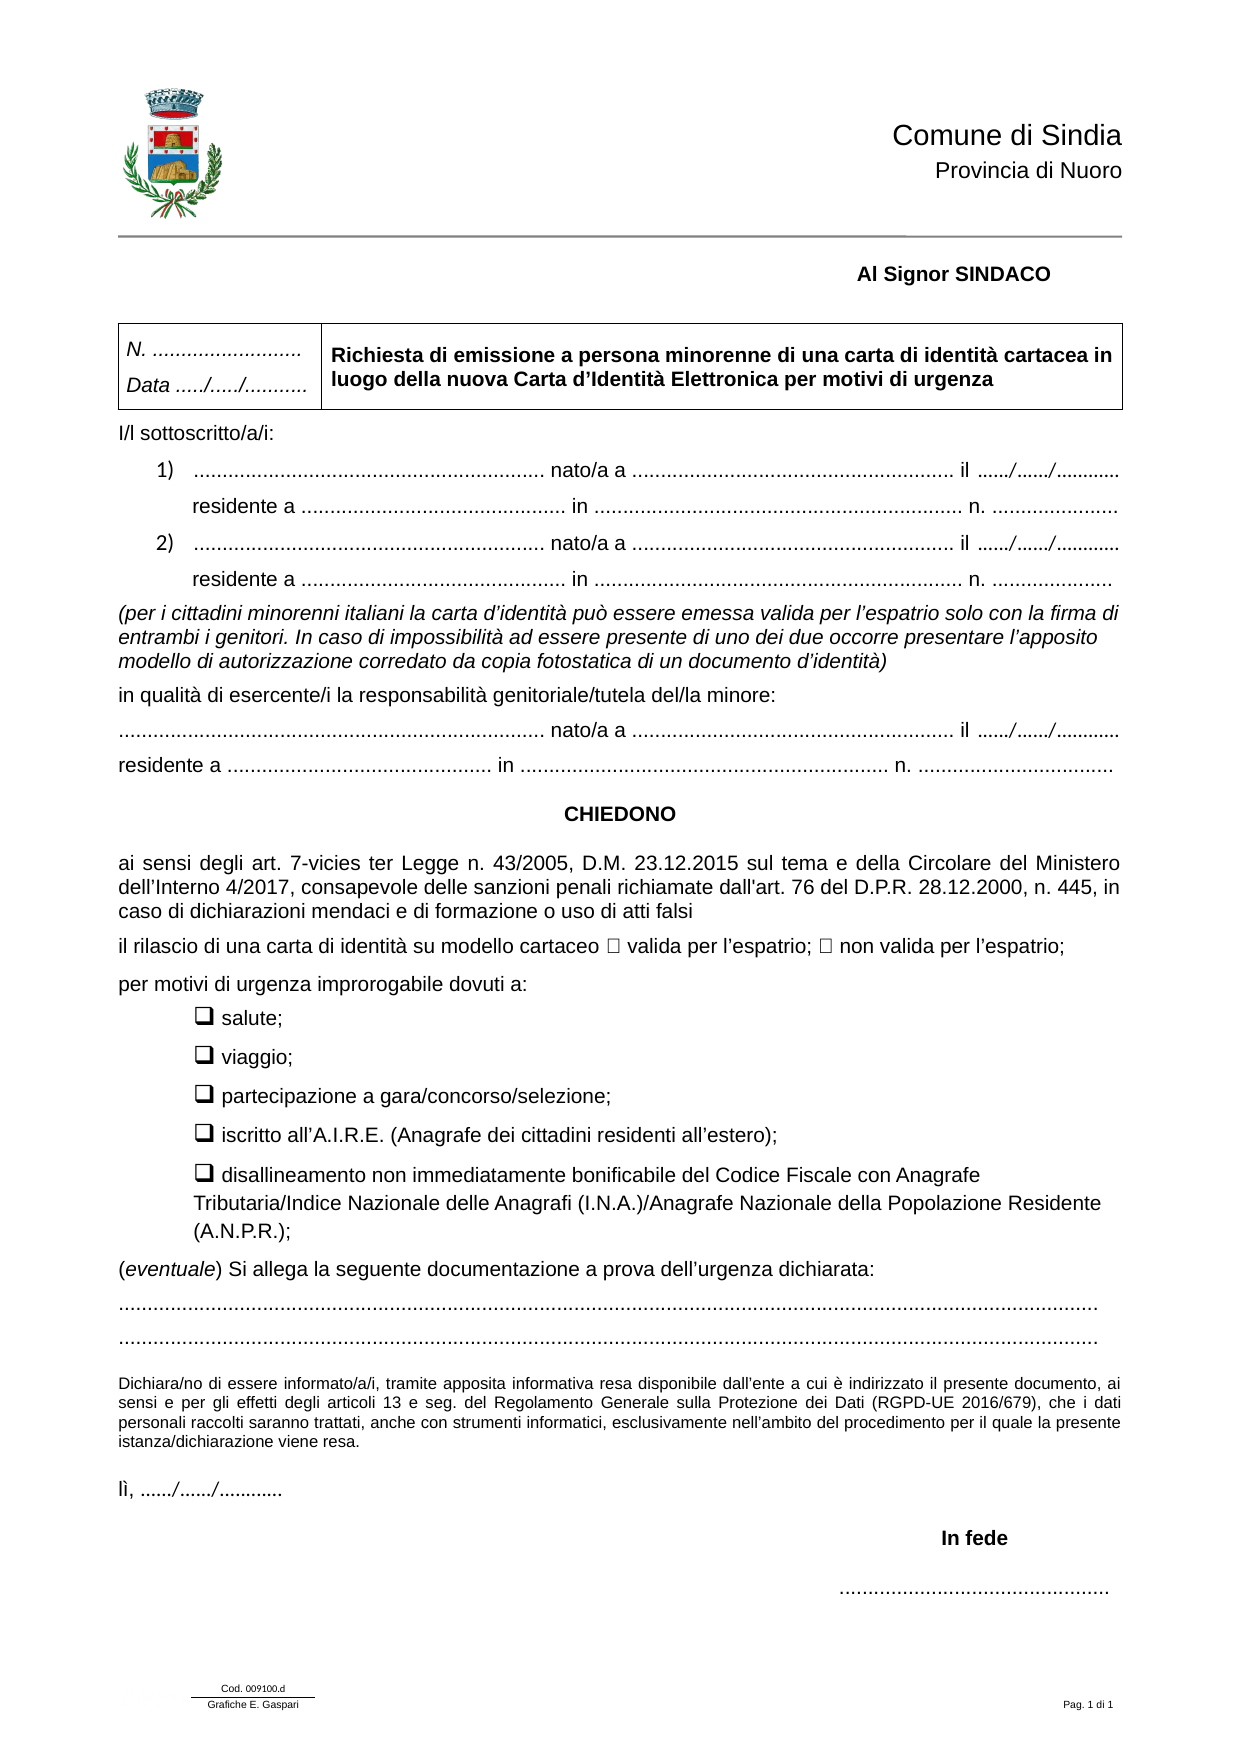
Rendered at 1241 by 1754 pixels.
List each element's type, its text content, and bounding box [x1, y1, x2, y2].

text residente a .............................................. in ................................................................ n. ...................... [192, 493, 1122, 517]
text Al Signor SINDACO [857, 262, 1122, 286]
text Dichiara/no di essere informato/a/i, tramite apposita informativa resa disponibile dall’ente a cui è indirizzato il presente documento, ai sensi e per gli effetti degli articoli 13 e seg. del Regolamento Generale sulla Protezione dei Dati (RGPD-UE 2016/679), che i dati personali raccolti saranno trattati, anche con strumenti informatici, esclusivamente nell’ambito del procedimento per il quale la presente istanza/dichiarazione viene resa. [118, 1374, 1122, 1451]
table_header Richiesta di emissione a persona minorenne di una carta di identità cartacea in luogo della nuova Carta d’Identità Elettronica per motivi di urgenza [322, 324, 1122, 409]
text  iscritto all’A.I.R.E. (Anagrafe dei cittadini residenti all’estero); [193, 1123, 1122, 1148]
text per motivi di urgenza improrogabile dovuti a: [118, 971, 1122, 995]
picture [122, 87, 224, 219]
text (eventuale) Si allega la seguente documentazione a prova dell’urgenza dichiarata: [118, 1256, 1122, 1280]
text residente a .............................................. in ................................................................ n. .................................. [118, 753, 1122, 777]
text CHIEDONO [118, 802, 1122, 826]
text (per i cittadini minorenni italiani la carta d’identità può essere emessa valida per l’espatrio solo con la firma di entrambi i genitori. In caso di impossibilità ad essere presente di uno dei due occorre presentare l’apposito modello di autorizzazione corredato da copia fotostatica di un documento d’identità) [118, 601, 1122, 673]
text Comune di Sindia [224, 118, 1122, 152]
text Provincia di Nuoro [224, 157, 1122, 183]
text residente a .............................................. in ................................................................ n. ..................... [192, 566, 1122, 590]
text .......................................................................... nato/a a ........................................................ il ....../....../............ [118, 717, 1122, 743]
text il rilascio di una carta di identità su modello cartaceo  valida per l’espatrio;  non valida per l’espatrio; [118, 933, 1122, 957]
text .......................................................................................................................................................................... [118, 1291, 1122, 1315]
text I/l sottoscritto/a/i: [118, 421, 1122, 445]
text  disallineamento non immediatamente bonificabile del Codice Fiscale con Anagrafe Tributaria/Indice Nazionale delle Anagrafi (I.N.A.)/Anagrafe Nazionale della Popolazione Residente (A.N.P.R.); [193, 1162, 1122, 1242]
text ............................................... [827, 1575, 1122, 1599]
text In fede [827, 1526, 1122, 1550]
list ............................................................. nato/a a ........................................................ il ....../....../............ [156, 455, 1122, 483]
text  viaggio; [193, 1045, 1122, 1070]
text .......................................................................................................................................................................... [118, 1325, 1122, 1349]
text in qualità di esercente/i la responsabilità genitoriale/tutela del/la minore: [118, 683, 1122, 707]
table_header N. .......................... Data ...../...../........... [119, 324, 321, 409]
text ai sensi degli art. 7-vicies ter Legge n. 43/2005, D.M. 23.12.2015 sul tema e della Circolare del Ministero dell’Interno 4/2017, consapevole delle sanzioni penali richiamate dall'art. 76 del D.P.R. 28.12.2000, n. 445, in caso di dichiarazioni mendaci e di formazione o uso di atti falsi [118, 851, 1122, 923]
text lì, ....../....../............ [118, 1476, 1122, 1501]
text  salute; [193, 1006, 1122, 1031]
text  partecipazione a gara/concorso/selezione; [193, 1084, 1122, 1109]
list ............................................................. nato/a a ........................................................ il ....../....../............ [156, 528, 1122, 556]
